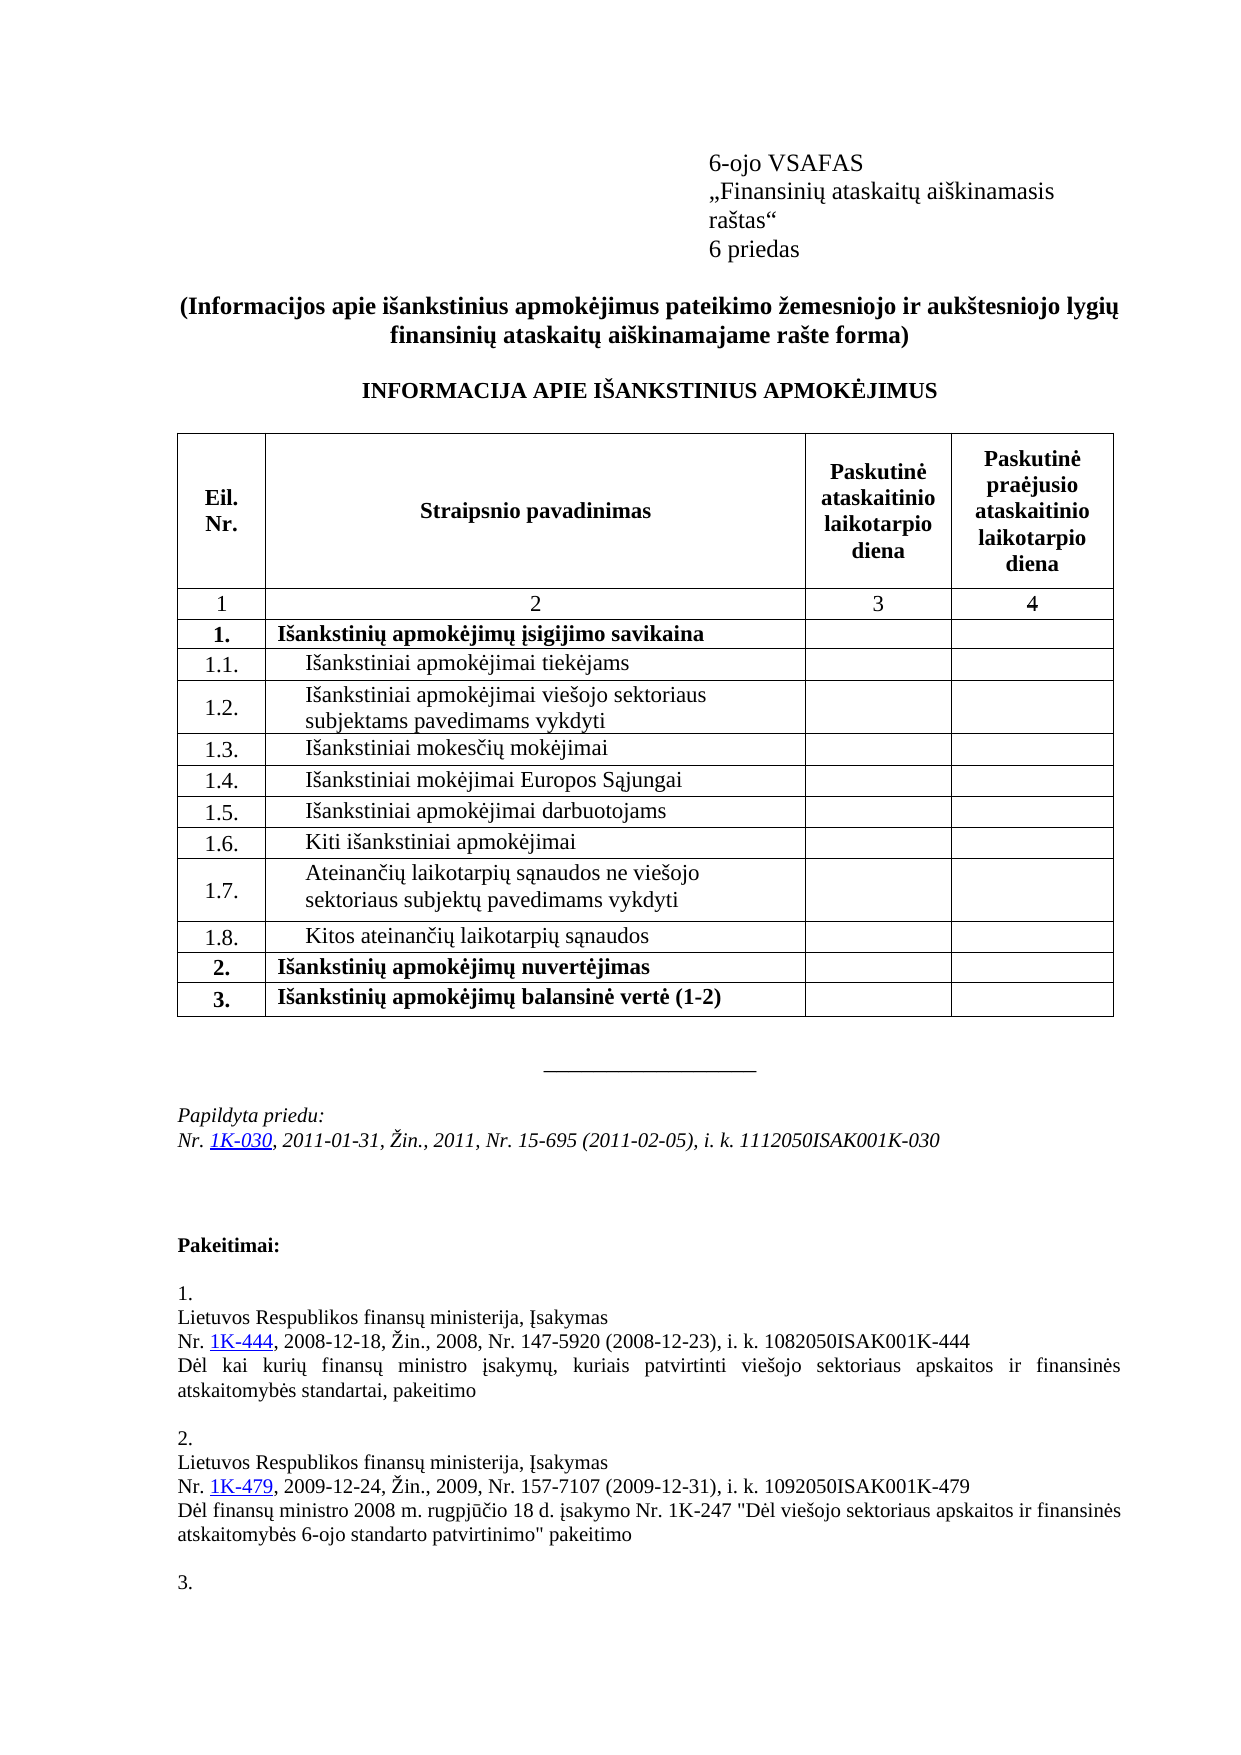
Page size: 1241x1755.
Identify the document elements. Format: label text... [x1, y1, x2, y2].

table_cell [952, 828, 1113, 858]
table_cell [806, 983, 951, 1016]
table_header Straipsnio pavadinimas [266, 434, 805, 587]
table_cell Išankstinių apmokėjimų nuvertėjimas [266, 953, 805, 982]
table_cell [952, 681, 1113, 733]
text INFORMACIJA APIE IŠANKSTINIUS APMOKĖJIMUS [177, 378, 1122, 404]
table_cell Išankstiniai apmokėjimai viešojo sektoriaus subjektams pavedimams vykdyti [294, 681, 805, 733]
table_cell [806, 953, 951, 982]
table_cell Išankstiniai mokesčių mokėjimai [294, 734, 805, 764]
text raštas“ [177, 205, 1122, 234]
table_cell 1.5. [178, 797, 265, 827]
text Nr. 1K-030, 2011-01-31, Žin., 2011, Nr. 15-695 (2011-02-05), i. k. 1112050ISAK001K-030 [177, 1127, 1122, 1152]
text Lietuvos Respublikos finansų ministerija, Įsakymas [177, 1450, 1122, 1474]
table_cell 2. [178, 953, 265, 982]
table_cell Kitos ateinančių laikotarpių sąnaudos [294, 922, 805, 952]
text _________________ [177, 1046, 1122, 1075]
text „Finansinių ataskaitų aiškinamasis [177, 176, 1122, 205]
text Dėl kai kurių finansų ministro įsakymų, kuriais patvirtinti viešojo sektoriaus apskaitos ir finansinės atskaitomybės standartai, pakeitimo [177, 1353, 1122, 1402]
table_cell [266, 681, 294, 733]
table_cell [806, 922, 951, 952]
table_cell [266, 797, 294, 827]
table_cell [952, 620, 1113, 648]
table_cell [266, 859, 294, 921]
table_header Eil. Nr. [178, 434, 265, 587]
table_cell [806, 766, 951, 796]
table_cell Kiti išankstiniai apmokėjimai [294, 828, 805, 858]
text Papildyta priedu: [177, 1103, 1122, 1127]
table_cell 1.7. [178, 859, 265, 921]
table_cell 2 [266, 589, 805, 619]
table_cell [952, 922, 1113, 952]
table_cell 1.3. [178, 734, 265, 764]
text 1. [177, 1281, 1122, 1305]
table_cell [806, 620, 951, 648]
table_cell Išankstiniai apmokėjimai darbuotojams [294, 797, 805, 827]
table_cell [952, 649, 1113, 679]
table_cell [806, 828, 951, 858]
table_cell 1.1. [178, 649, 265, 679]
table_cell 3. [178, 983, 265, 1016]
table_cell Išankstinių apmokėjimų balansinė vertė (1-2) [266, 983, 805, 1016]
table_cell 1.4. [178, 766, 265, 796]
table_cell [266, 922, 294, 952]
table_cell [806, 734, 951, 764]
text Dėl finansų ministro 2008 m. rugpjūčio 18 d. įsakymo Nr. 1K-247 "Dėl viešojo sektoriaus apskaitos ir finansinės atskaitomybės 6-ojo standarto patvirtinimo" pakeitimo [177, 1498, 1122, 1546]
table_cell Išankstinių apmokėjimų įsigijimo savikaina [266, 620, 805, 648]
text 3. [177, 1570, 1122, 1594]
table_cell [806, 859, 951, 921]
table_cell 1.2. [178, 681, 265, 733]
table_cell [266, 649, 294, 679]
table_cell [266, 734, 294, 764]
text 6-ojo VSAFAS [177, 148, 1122, 176]
table_cell 3 [806, 589, 951, 619]
table_cell 1.6. [178, 828, 265, 858]
table_header Paskutinė ataskaitinio laikotarpio diena [806, 434, 951, 587]
text 6 priedas [177, 234, 1122, 263]
table_cell [952, 766, 1113, 796]
table_cell [806, 649, 951, 679]
table_cell [952, 953, 1113, 982]
table_cell Ateinančių laikotarpių sąnaudos ne viešojo sektoriaus subjektų pavedimams vykdyti [294, 859, 805, 921]
table_header Paskutinė praėjusio ataskaitinio laikotarpio diena [952, 434, 1113, 587]
table_cell Išankstiniai apmokėjimai tiekėjams [294, 649, 805, 679]
table_cell [952, 797, 1113, 827]
text Pakeitimai: [177, 1233, 1122, 1257]
table_cell 1.8. [178, 922, 265, 952]
text Nr. 1K-444, 2008-12-18, Žin., 2008, Nr. 147-5920 (2008-12-23), i. k. 1082050ISAK001K-444 [177, 1329, 1122, 1353]
table_cell [806, 797, 951, 827]
table_cell 1. [178, 620, 265, 648]
table_cell 4 [952, 589, 1113, 619]
text Nr. 1K-479, 2009-12-24, Žin., 2009, Nr. 157-7107 (2009-12-31), i. k. 1092050ISAK001K-479 [177, 1474, 1122, 1498]
table_cell [952, 859, 1113, 921]
table_cell Išankstiniai mokėjimai Europos Sąjungai [294, 766, 805, 796]
table_cell [952, 734, 1113, 764]
text Lietuvos Respublikos finansų ministerija, Įsakymas [177, 1305, 1122, 1329]
table_cell 1 [178, 589, 265, 619]
table_cell [266, 828, 294, 858]
table_cell [266, 766, 294, 796]
text 2. [177, 1426, 1122, 1450]
text (Informacijos apie išankstinius apmokėjimus pateikimo žemesniojo ir aukštesniojo lygių finansinių ataskaitų aiškinamajame rašte forma) [177, 291, 1122, 349]
table_cell [952, 983, 1113, 1016]
table_cell [806, 681, 951, 733]
